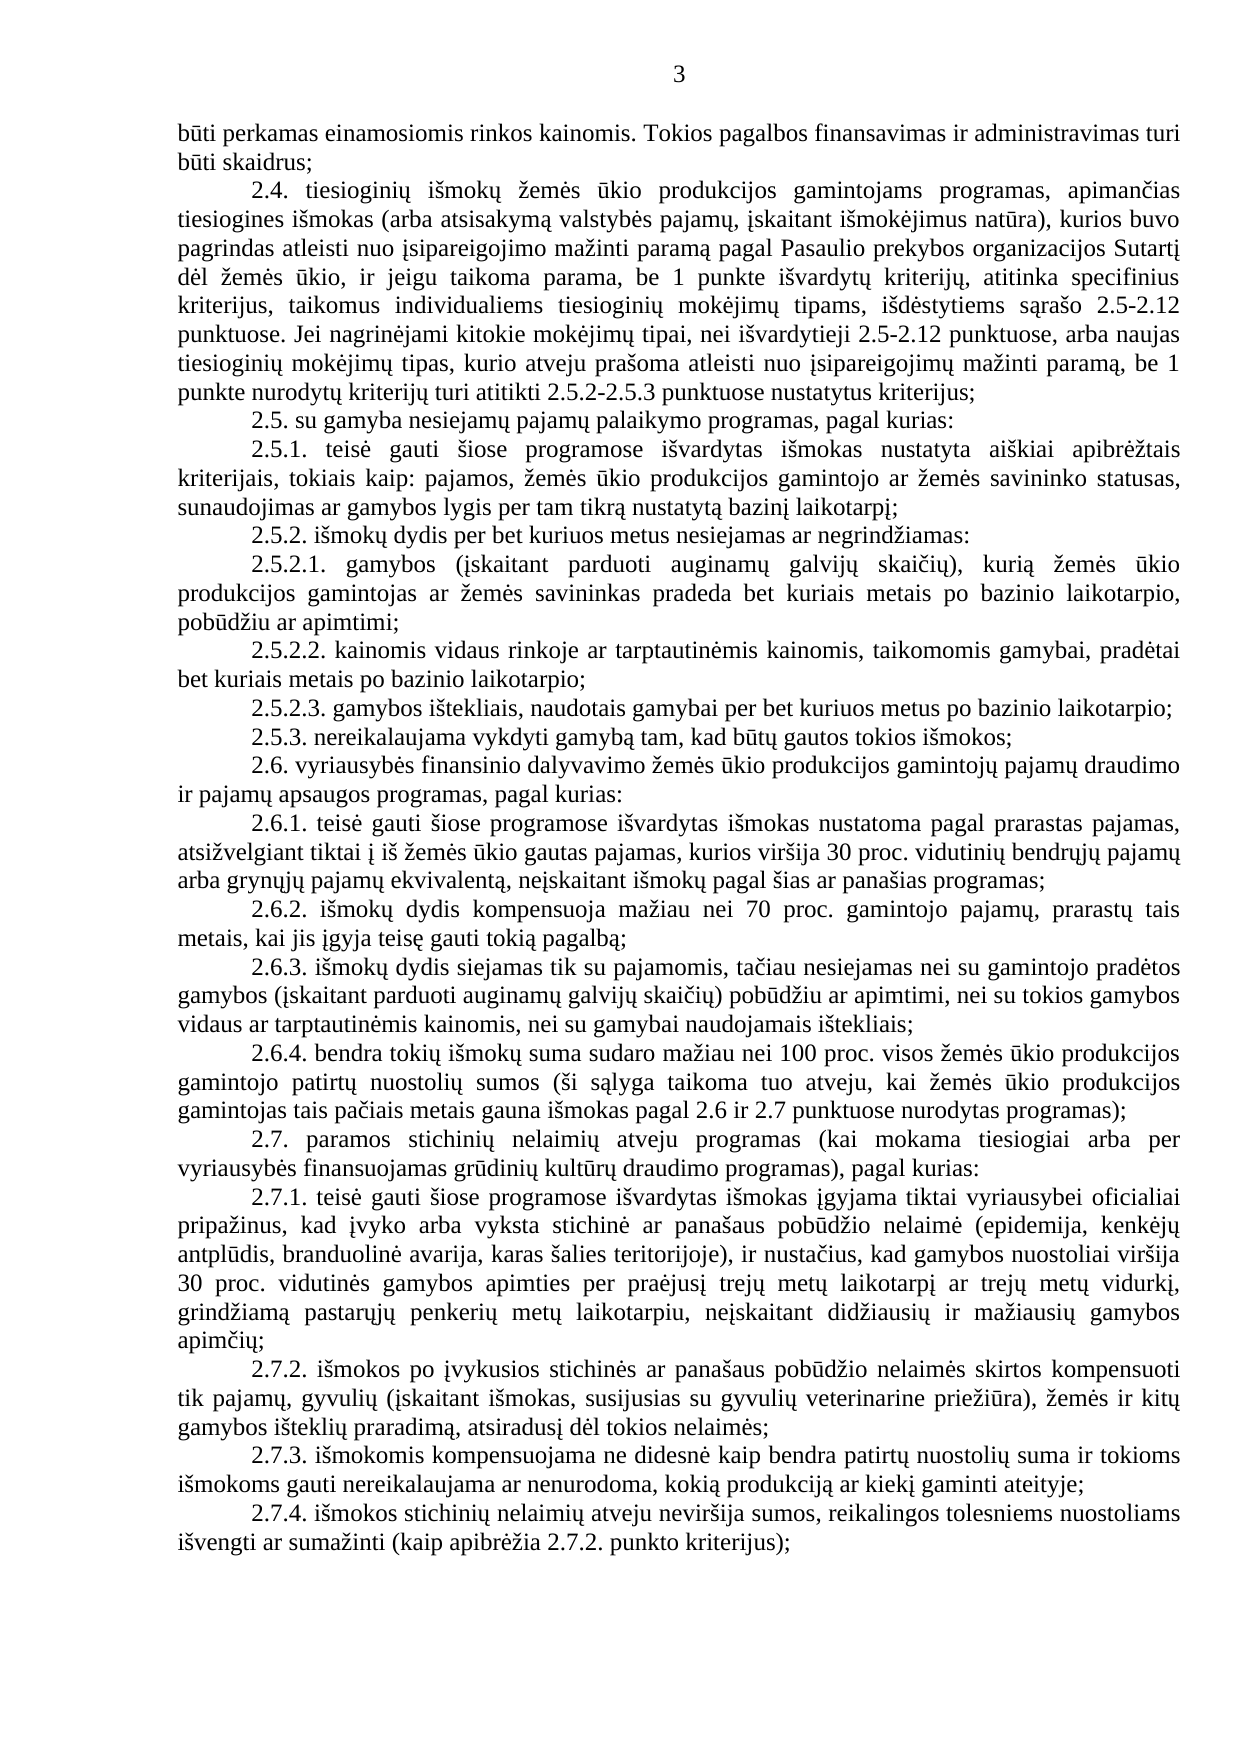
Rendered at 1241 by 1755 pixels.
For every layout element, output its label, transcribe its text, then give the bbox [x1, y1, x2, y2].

text būti perkamas einamosiomis rinkos kainomis. Tokios pagalbos finansavimas ir administravimas turi būti skaidrus; [177, 118, 1181, 176]
text 2.5.2.2. kainomis vidaus rinkoje ar tarptautinėmis kainomis, taikomomis gamybai, pradėtai bet kuriais metais po bazinio laikotarpio; [177, 636, 1181, 693]
text 2.6.4. bendra tokių išmokų suma sudaro mažiau nei 100 proc. visos žemės ūkio produkcijos gamintojo patirtų nuostolių sumos (ši sąlyga taikoma tuo atveju, kai žemės ūkio produkcijos gamintojas tais pačiais metais gauna išmokas pagal 2.6 ir 2.7 punktuose nurodytas programas); [177, 1038, 1181, 1124]
text 2.5.2.3. gamybos ištekliais, naudotais gamybai per bet kuriuos metus po bazinio laikotarpio; [177, 693, 1181, 722]
text 2.7. paramos stichinių nelaimių atveju programas (kai mokama tiesiogiai arba per vyriausybės finansuojamas grūdinių kultūrų draudimo programas), pagal kurias: [177, 1124, 1181, 1182]
text 2.5.3. nereikalaujama vykdyti gamybą tam, kad būtų gautos tokios išmokos; [177, 722, 1181, 751]
text 2.7.4. išmokos stichinių nelaimių atveju neviršija sumos, reikalingos tolesniems nuostoliams išvengti ar sumažinti (kaip apibrėžia 2.7.2. punkto kriterijus); [177, 1498, 1181, 1556]
text 2.5.2.1. gamybos (įskaitant parduoti auginamų galvijų skaičių), kurią žemės ūkio produkcijos gamintojas ar žemės savininkas pradeda bet kuriais metais po bazinio laikotarpio, pobūdžiu ar apimtimi; [177, 549, 1181, 636]
text 2.6.2. išmokų dydis kompensuoja mažiau nei 70 proc. gamintojo pajamų, prarastų tais metais, kai jis įgyja teisę gauti tokią pagalbą; [177, 894, 1181, 952]
text 2.4. tiesioginių išmokų žemės ūkio produkcijos gamintojams programas, apimančias tiesiogines išmokas (arba atsisakymą valstybės pajamų, įskaitant išmokėjimus natūra), kurios buvo pagrindas atleisti nuo įsipareigojimo mažinti paramą pagal Pasaulio prekybos organizacijos Sutartį dėl žemės ūkio, ir jeigu taikoma parama, be 1 punkte išvardytų kriterijų, atitinka specifinius kriterijus, taikomus individualiems tiesioginių mokėjimų tipams, išdėstytiems sąrašo 2.5-2.12 punktuose. Jei nagrinėjami kitokie mokėjimų tipai, nei išvardytieji 2.5-2.12 punktuose, arba naujas tiesioginių mokėjimų tipas, kurio atveju prašoma atleisti nuo įsipareigojimų mažinti paramą, be 1 punkte nurodytų kriterijų turi atitikti 2.5.2-2.5.3 punktuose nustatytus kriterijus; [177, 176, 1181, 406]
text 2.7.2. išmokos po įvykusios stichinės ar panašaus pobūdžio nelaimės skirtos kompensuoti tik pajamų, gyvulių (įskaitant išmokas, susijusias su gyvulių veterinarine priežiūra), žemės ir kitų gamybos išteklių praradimą, atsiradusį dėl tokios nelaimės; [177, 1354, 1181, 1441]
text 2.5.1. teisė gauti šiose programose išvardytas išmokas nustatyta aiškiai apibrėžtais kriterijais, tokiais kaip: pajamos, žemės ūkio produkcijos gamintojo ar žemės savininko statusas, sunaudojimas ar gamybos lygis per tam tikrą nustatytą bazinį laikotarpį; [177, 434, 1181, 521]
text 2.7.3. išmokomis kompensuojama ne didesnė kaip bendra patirtų nuostolių suma ir tokioms išmokoms gauti nereikalaujama ar nenurodoma, kokią produkciją ar kiekį gaminti ateityje; [177, 1441, 1181, 1498]
text 2.7.1. teisė gauti šiose programose išvardytas išmokas įgyjama tiktai vyriausybei oficialiai pripažinus, kad įvyko arba vyksta stichinė ar panašaus pobūdžio nelaimė (epidemija, kenkėjų antplūdis, branduolinė avarija, karas šalies teritorijoje), ir nustačius, kad gamybos nuostoliai viršija 30 proc. vidutinės gamybos apimties per praėjusį trejų metų laikotarpį ar trejų metų vidurkį, grindžiamą pastarųjų penkerių metų laikotarpiu, neįskaitant didžiausių ir mažiausių gamybos apimčių; [177, 1182, 1181, 1354]
text 2.6.3. išmokų dydis siejamas tik su pajamomis, tačiau nesiejamas nei su gamintojo pradėtos gamybos (įskaitant parduoti auginamų galvijų skaičių) pobūdžiu ar apimtimi, nei su tokios gamybos vidaus ar tarptautinėmis kainomis, nei su gamybai naudojamais ištekliais; [177, 952, 1181, 1038]
text 2.6.1. teisė gauti šiose programose išvardytas išmokas nustatoma pagal prarastas pajamas, atsižvelgiant tiktai į iš žemės ūkio gautas pajamas, kurios viršija 30 proc. vidutinių bendrųjų pajamų arba grynųjų pajamų ekvivalentą, neįskaitant išmokų pagal šias ar panašias programas; [177, 808, 1181, 894]
text 2.5. su gamyba nesiejamų pajamų palaikymo programas, pagal kurias: [177, 406, 1181, 434]
text 2.5.2. išmokų dydis per bet kuriuos metus nesiejamas ar negrindžiamas: [177, 521, 1181, 549]
text 2.6. vyriausybės finansinio dalyvavimo žemės ūkio produkcijos gamintojų pajamų draudimo ir pajamų apsaugos programas, pagal kurias: [177, 751, 1181, 808]
